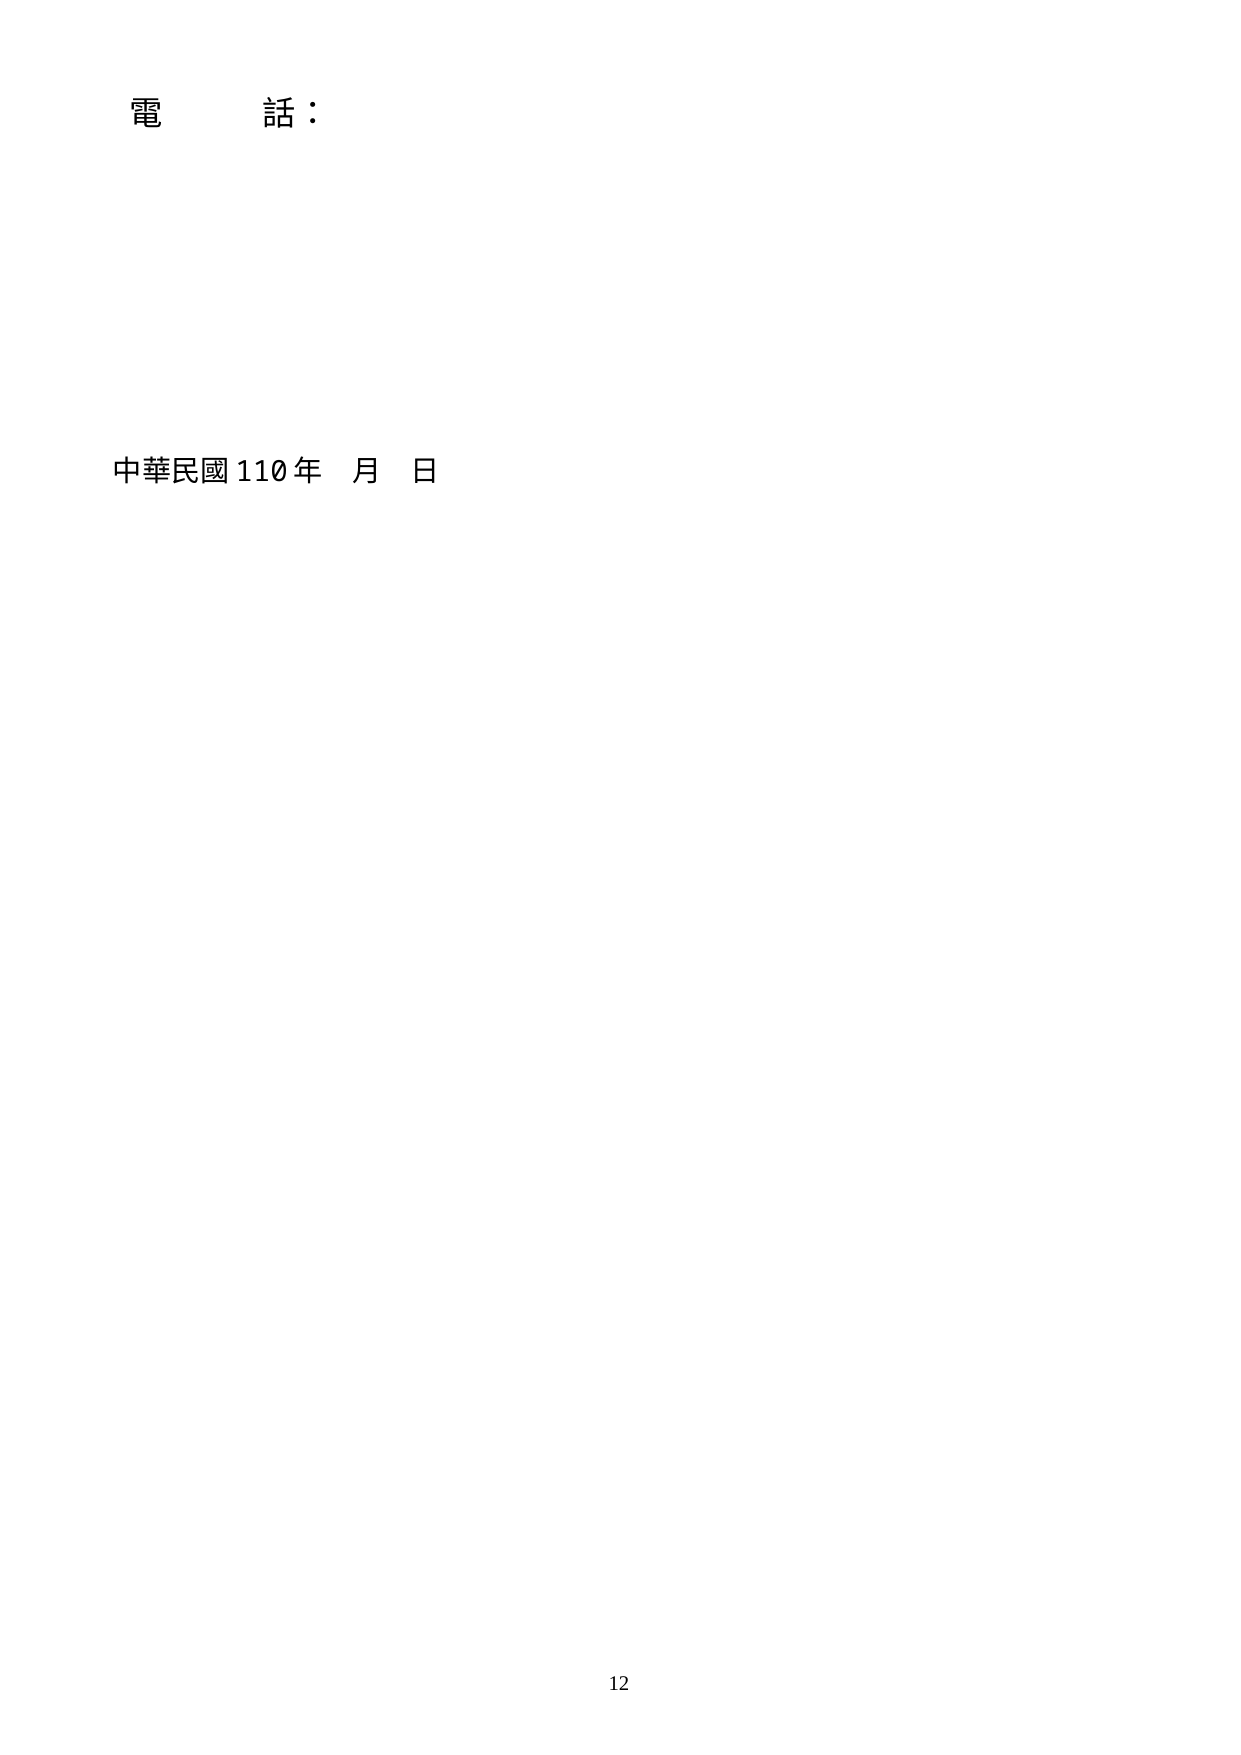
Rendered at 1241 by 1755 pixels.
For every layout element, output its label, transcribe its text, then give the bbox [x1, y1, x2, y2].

text 電 話： [63, 87, 1175, 135]
text 中華民國110年 月 日 [113, 427, 1175, 490]
